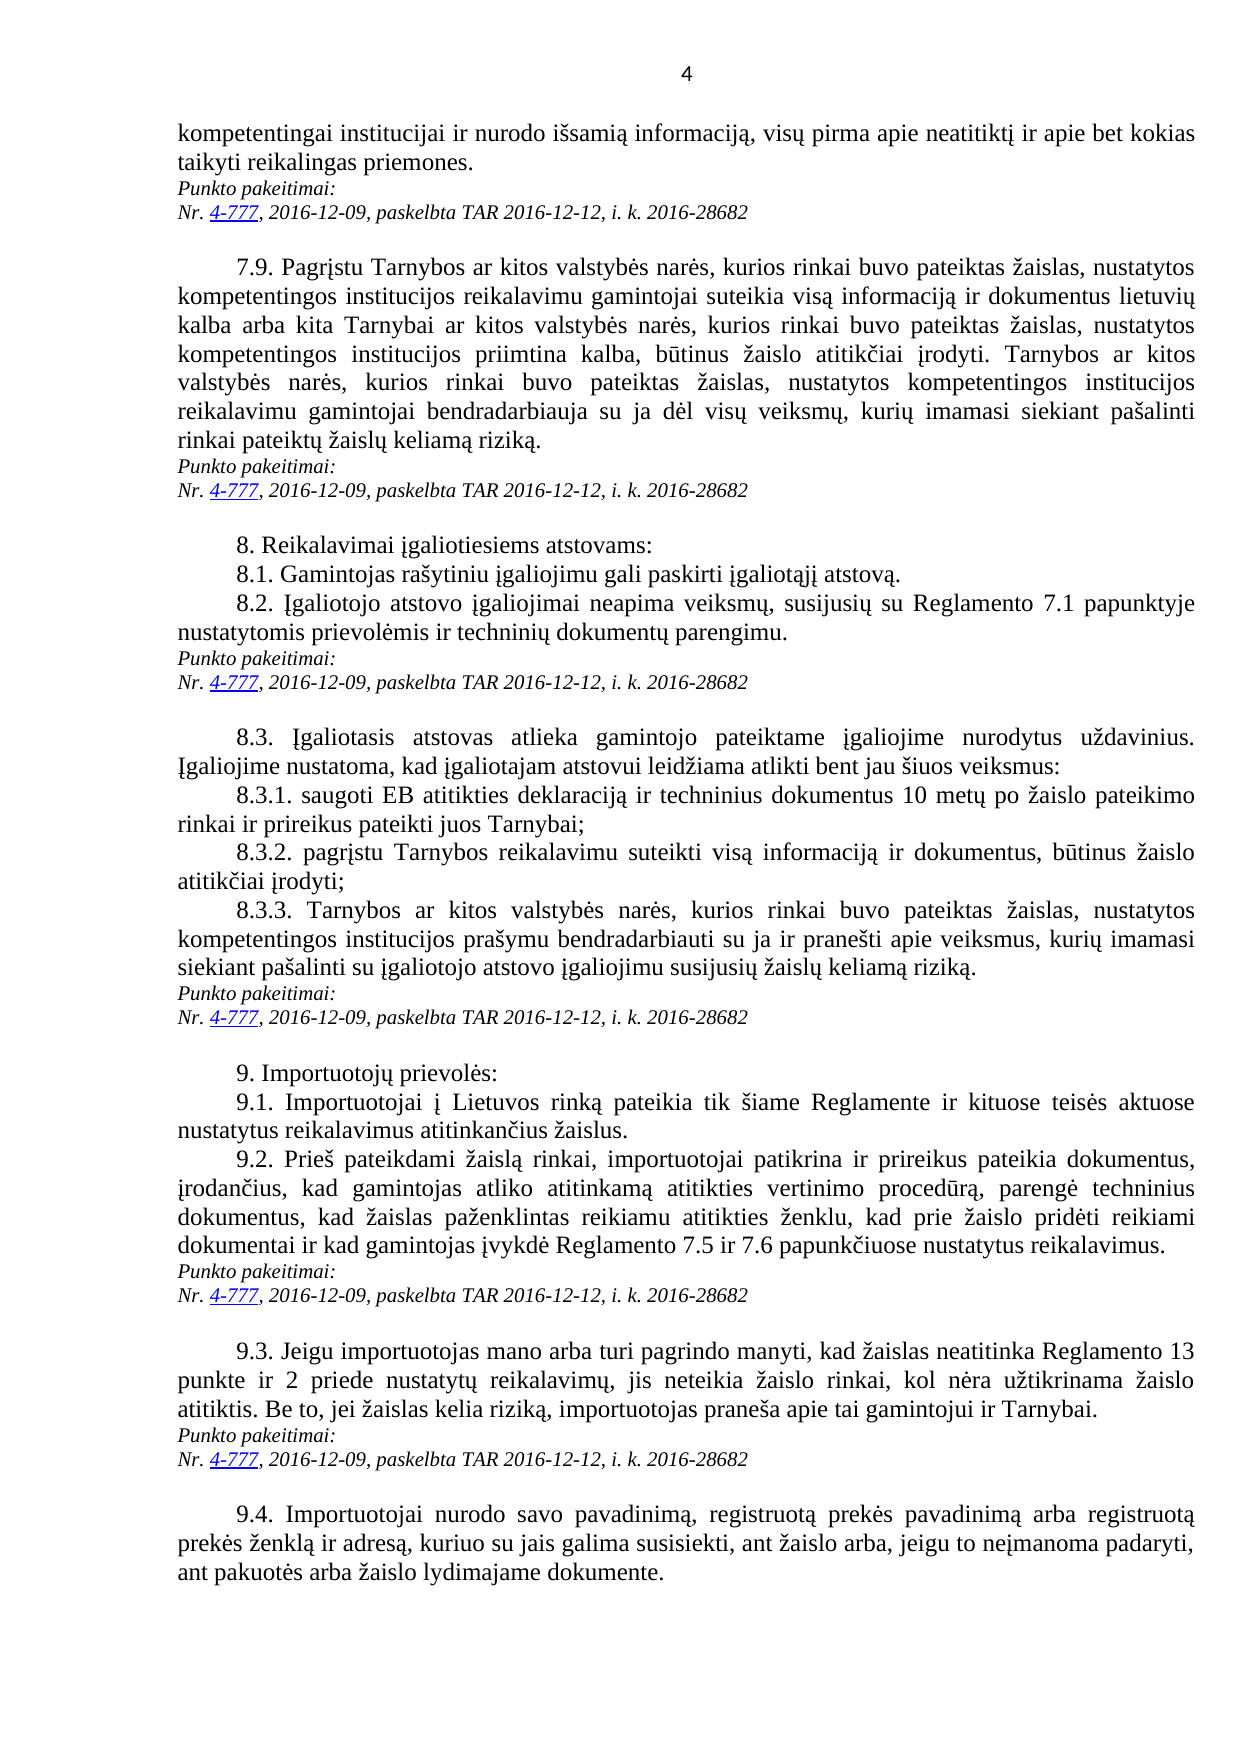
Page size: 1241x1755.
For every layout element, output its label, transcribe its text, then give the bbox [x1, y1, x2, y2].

text Nr. 4-777, 2016-12-09, paskelbta TAR 2016-12-12, i. k. 2016-28682 [177, 670, 1196, 694]
text 9.4. Importuotojai nurodo savo pavadinimą, registruotą prekės pavadinimą arba registruotą prekės ženklą ir adresą, kuriuo su jais galima susisiekti, ant žaislo arba, jeigu to neįmanoma padaryti, ant pakuotės arba žaislo lydimajame dokumente. [177, 1499, 1196, 1586]
text 8.3.3. Tarnybos ar kitos valstybės narės, kurios rinkai buvo pateiktas žaislas, nustatytos kompetentingos institucijos prašymu bendradarbiauti su ja ir pranešti apie veiksmus, kurių imamasi siekiant pašalinti su įgaliotojo atstovo įgaliojimu susijusių žaislų keliamą riziką. [177, 895, 1196, 981]
text 8.1. Gamintojas rašytiniu įgaliojimu gali paskirti įgaliotąjį atstovą. [177, 559, 1196, 588]
text Punkto pakeitimai: [177, 1422, 1196, 1447]
text Punkto pakeitimai: [177, 454, 1196, 478]
text 8.3.2. pagrįstu Tarnybos reikalavimu suteikti visą informaciją ir dokumentus, būtinus žaislo atitikčiai įrodyti; [177, 837, 1196, 895]
text Punkto pakeitimai: [177, 176, 1196, 200]
text 8.3. Įgaliotasis atstovas atlieka gamintojo pateiktame įgaliojime nurodytus uždavinius. Įgaliojime nustatoma, kad įgaliotajam atstovui leidžiama atlikti bent jau šiuos veiksmus: [177, 722, 1196, 780]
text Nr. 4-777, 2016-12-09, paskelbta TAR 2016-12-12, i. k. 2016-28682 [177, 200, 1196, 224]
text Punkto pakeitimai: [177, 981, 1196, 1005]
text Nr. 4-777, 2016-12-09, paskelbta TAR 2016-12-12, i. k. 2016-28682 [177, 478, 1196, 502]
text kompetentingai institucijai ir nurodo išsamią informaciją, visų pirma apie neatitiktį ir apie bet kokias taikyti reikalingas priemones. [177, 118, 1196, 176]
text 9.2. Prieš pateikdami žaislą rinkai, importuotojai patikrina ir prireikus pateikia dokumentus, įrodančius, kad gamintojas atliko atitinkamą atitikties vertinimo procedūrą, parengė techninius dokumentus, kad žaislas paženklintas reikiamu atitikties ženklu, kad prie žaislo pridėti reikiami dokumentai ir kad gamintojas įvykdė Reglamento 7.5 ir 7.6 papunkčiuose nustatytus reikalavimus. [177, 1144, 1196, 1259]
text Punkto pakeitimai: [177, 1259, 1196, 1283]
text Nr. 4-777, 2016-12-09, paskelbta TAR 2016-12-12, i. k. 2016-28682 [177, 1447, 1196, 1471]
text 8. Reikalavimai įgaliotiesiems atstovams: [177, 531, 1196, 559]
text Punkto pakeitimai: [177, 646, 1196, 670]
text 9.3. Jeigu importuotojas mano arba turi pagrindo manyti, kad žaislas neatitinka Reglamento 13 punkte ir 2 priede nustatytų reikalavimų, jis neteikia žaislo rinkai, kol nėra užtikrinama žaislo atitiktis. Be to, jei žaislas kelia riziką, importuotojas praneša apie tai gamintojui ir Tarnybai. [177, 1336, 1196, 1422]
text Nr. 4-777, 2016-12-09, paskelbta TAR 2016-12-12, i. k. 2016-28682 [177, 1283, 1196, 1307]
text Nr. 4-777, 2016-12-09, paskelbta TAR 2016-12-12, i. k. 2016-28682 [177, 1005, 1196, 1029]
text 7.9. Pagrįstu Tarnybos ar kitos valstybės narės, kurios rinkai buvo pateiktas žaislas, nustatytos kompetentingos institucijos reikalavimu gamintojai suteikia visą informaciją ir dokumentus lietuvių kalba arba kita Tarnybai ar kitos valstybės narės, kurios rinkai buvo pateiktas žaislas, nustatytos kompetentingos institucijos priimtina kalba, būtinus žaislo atitikčiai įrodyti. Tarnybos ar kitos valstybės narės, kurios rinkai buvo pateiktas žaislas, nustatytos kompetentingos institucijos reikalavimu gamintojai bendradarbiauja su ja dėl visų veiksmų, kurių imamasi siekiant pašalinti rinkai pateiktų žaislų keliamą riziką. [177, 252, 1196, 454]
text 9. Importuotojų prievolės: [177, 1058, 1196, 1087]
text 8.3.1. saugoti EB atitikties deklaraciją ir techninius dokumentus 10 metų po žaislo pateikimo rinkai ir prireikus pateikti juos Tarnybai; [177, 780, 1196, 837]
text 8.2. Įgaliotojo atstovo įgaliojimai neapima veiksmų, susijusių su Reglamento 7.1 papunktyje nustatytomis prievolėmis ir techninių dokumentų parengimu. [177, 588, 1196, 646]
text 9.1. Importuotojai į Lietuvos rinką pateikia tik šiame Reglamente ir kituose teisės aktuose nustatytus reikalavimus atitinkančius žaislus. [177, 1087, 1196, 1144]
